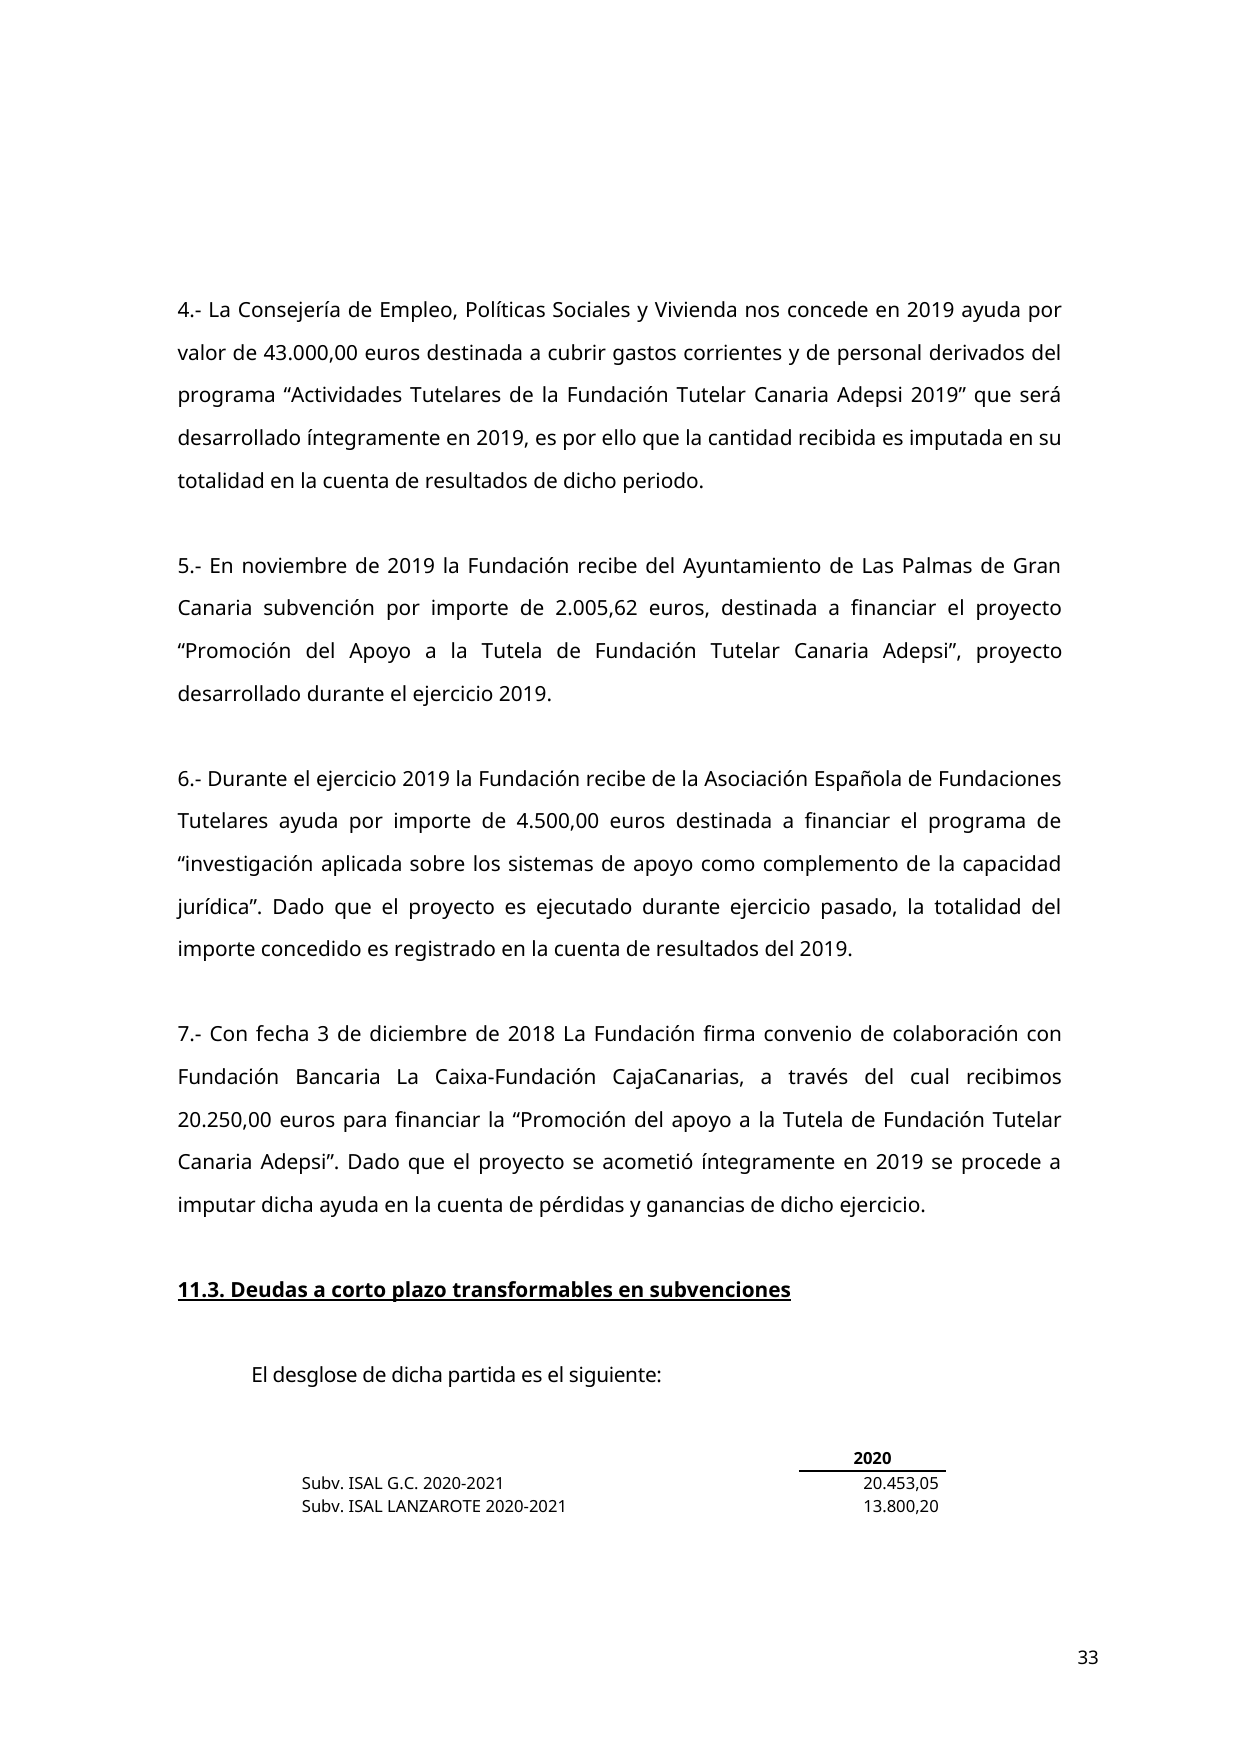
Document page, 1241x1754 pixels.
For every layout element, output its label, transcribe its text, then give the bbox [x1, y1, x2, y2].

table_header [294, 1446, 799, 1470]
table_cell 13.800,20 [799, 1495, 946, 1517]
text 11.3. Deudas a corto plazo transformables en subvenciones [177, 1275, 1063, 1304]
text 5.- En noviembre de 2019 la Fundación recibe del Ayuntamiento de Las Palmas de Gran Canaria subvención por importe de 2.005,62 euros, destinada a financiar el proyecto “Promoción del Apoyo a la Tutela de Fundación Tutelar Canaria Adepsi”, proyecto desarrollado durante el ejercicio 2019. [177, 551, 1063, 707]
text 6.- Durante el ejercicio 2019 la Fundación recibe de la Asociación Española de Fundaciones Tutelares ayuda por importe de 4.500,00 euros destinada a financiar el programa de “investigación aplicada sobre los sistemas de apoyo como complemento de la capacidad jurídica”. Dado que el proyecto es ejecutado durante ejercicio pasado, la totalidad del importe concedido es registrado en la cuenta de resultados del 2019. [177, 764, 1063, 963]
text 7.- Con fecha 3 de diciembre de 2018 La Fundación firma convenio de colaboración con Fundación Bancaria La Caixa-Fundación CajaCanarias, a través del cual recibimos 20.250,00 euros para financiar la “Promoción del apoyo a la Tutela de Fundación Tutelar Canaria Adepsi”. Dado que el proyecto se acometió íntegramente en 2019 se procede a imputar dicha ayuda en la cuenta de pérdidas y ganancias de dicho ejercicio. [177, 1019, 1063, 1218]
table_header 2020 [799, 1446, 946, 1470]
table_cell Subv. ISAL LANZAROTE 2020-2021 [294, 1495, 799, 1517]
table_cell Subv. ISAL G.C. 2020-2021 [294, 1470, 799, 1494]
text El desglose de dicha partida es el siguiente: [177, 1360, 1063, 1389]
table_cell 20.453,05 [799, 1472, 946, 1494]
text 4.- La Consejería de Empleo, Políticas Sociales y Vivienda nos concede en 2019 ayuda por valor de 43.000,00 euros destinada a cubrir gastos corrientes y de personal derivados del programa “Actividades Tutelares de la Fundación Tutelar Canaria Adepsi 2019” que será desarrollado íntegramente en 2019, es por ello que la cantidad recibida es imputada en su totalidad en la cuenta de resultados de dicho periodo. [177, 295, 1063, 494]
